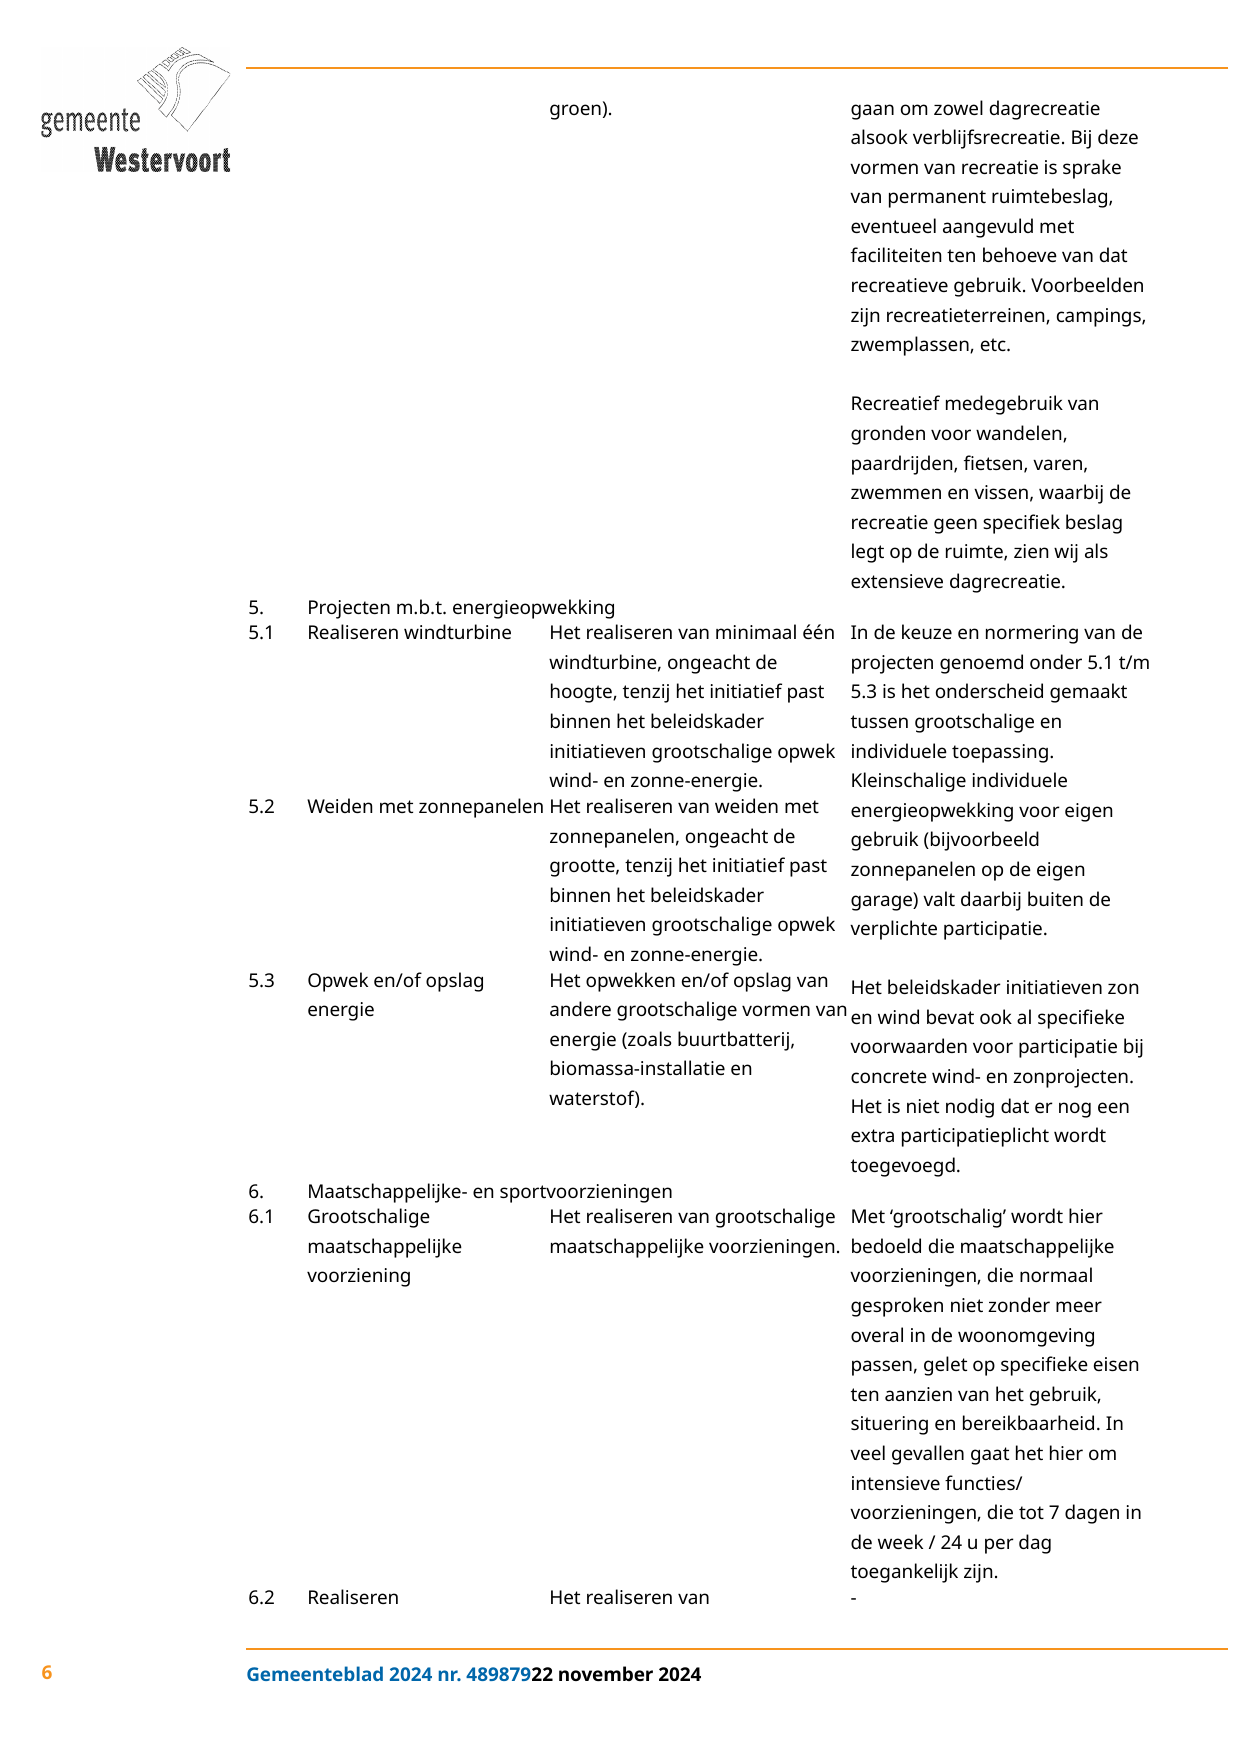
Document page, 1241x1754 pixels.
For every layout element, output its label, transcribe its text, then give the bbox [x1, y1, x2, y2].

table_cell Realiseren sportinfrastructuur [248, 1584, 549, 1610]
table_cell Maatschappelijke- en sportvoorzieningen [248, 1178, 1152, 1203]
table_cell - [850, 1584, 1152, 1610]
table_cell [248, 95, 549, 594]
table_cell gaan om zowel dagrecreatie alsook verblijfsrecreatie. Bij deze vormen van recreatie is sprake van permanent ruimtebeslag, eventueel aangevuld met faciliteiten ten behoeve van dat recreatieve gebruik. Voorbeelden zijn recreatieterreinen, campings, zwemplassen, etc. Recreatief medegebruik van gronden voor wandelen, paardrijden, fietsen, varen, zwemmen en vissen, waarbij de recreatie geen specifiek beslag legt op de ruimte, zien wij als extensieve dagrecreatie. [850, 95, 1152, 594]
table_cell Het realiseren van [549, 1584, 850, 1610]
picture [41, 47, 231, 172]
table_cell Het opwekken en/of opslag van andere grootschalige vormen van energie (zoals buurtbatterij, biomassa-installatie en waterstof). [549, 967, 850, 1178]
table_cell Grootschalige maatschappelijke voorziening [248, 1204, 549, 1584]
table_cell Weiden met zonnepanelen [248, 793, 549, 967]
table_cell Het realiseren van grootschalige maatschappelijke voorzieningen. [549, 1204, 850, 1584]
table_cell Realiseren windturbine [248, 620, 549, 793]
table_cell Het realiseren van weiden met zonnepanelen, ongeacht de grootte, tenzij het initiatief past binnen het beleidskader initiatieven grootschalige opwek wind- en zonne-energie. [549, 793, 850, 967]
table_cell Opwek en/of opslag energie [248, 967, 549, 1178]
table_cell groen). [549, 95, 850, 594]
table_cell Het realiseren van minimaal één windturbine, ongeacht de hoogte, tenzij het initiatief past binnen het beleidskader initiatieven grootschalige opwek wind- en zonne-energie. [549, 620, 850, 793]
table_cell Projecten m.b.t. energieopwekking [248, 594, 1152, 619]
table_cell In de keuze en normering van de projecten genoemd onder 5.1 t/m 5.3 is het onderscheid gemaakt tussen grootschalige en individuele toepassing. Kleinschalige individuele energieopwekking voor eigen gebruik (bijvoorbeeld zonnepanelen op de eigen garage) valt daarbij buiten de verplichte participatie. Het beleidskader initiatieven zon en wind bevat ook al specifieke voorwaarden voor participatie bij concrete wind- en zonprojecten. Het is niet nodig dat er nog een extra participatieplicht wordt toegevoegd. [850, 620, 1152, 1178]
table_cell Met ‘grootschalig’ wordt hier bedoeld die maatschappelijke voorzieningen, die normaal gesproken niet zonder meer overal in de woonomgeving passen, gelet op specifieke eisen ten aanzien van het gebruik, situering en bereikbaarheid. In veel gevallen gaat het hier om intensieve functies/ voorzieningen, die tot 7 dagen in de week / 24 u per dag toegankelijk zijn. [850, 1204, 1152, 1584]
